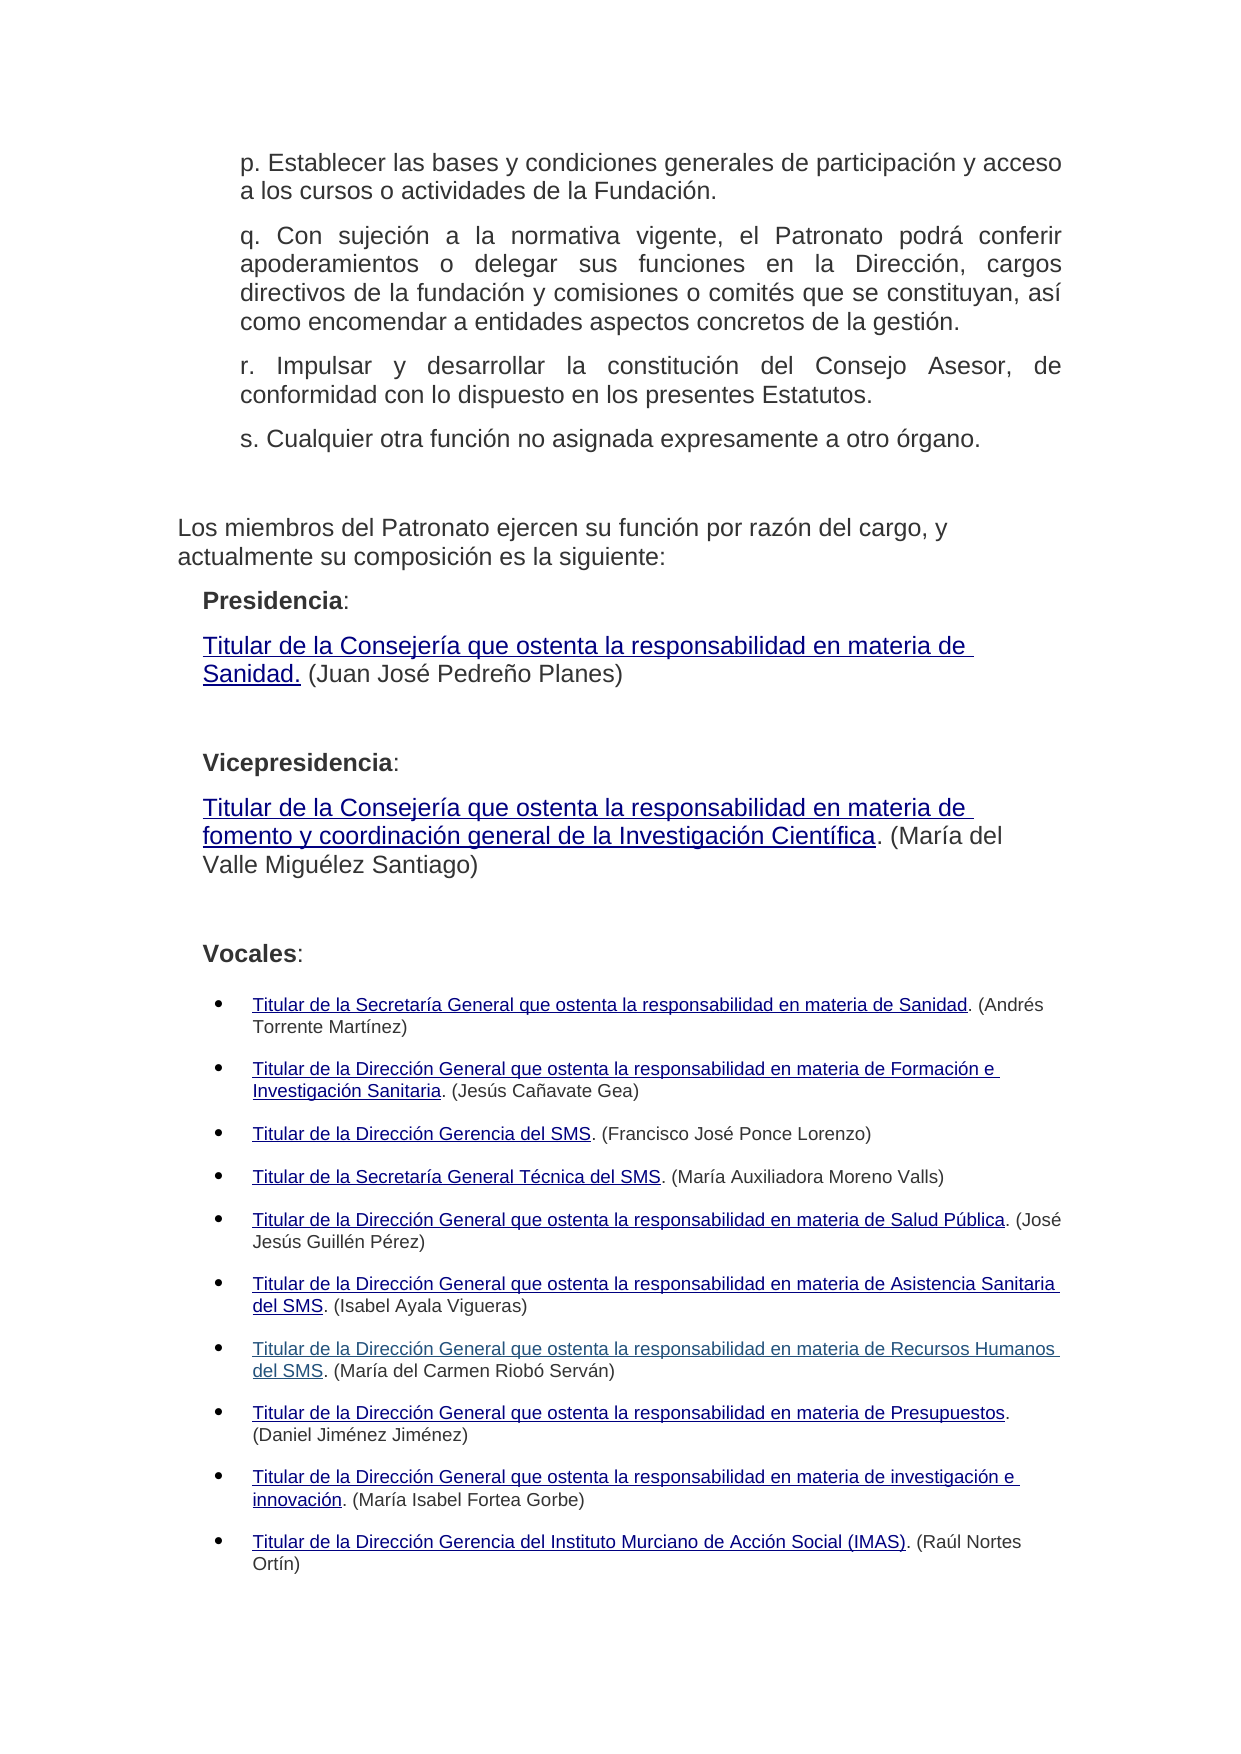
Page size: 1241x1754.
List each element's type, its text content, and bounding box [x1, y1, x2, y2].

text Los miembros del Patronato ejercen su función por razón del cargo, y actualmente su composición es la siguiente: [177, 513, 1063, 571]
list Titular de la Secretaría General que ostenta la responsabilidad en materia de Sanidad. (Andrés Torrente Martínez) [215, 994, 1063, 1037]
text q. Con sujeción a la normativa vigente, el Patronato podrá conferir apoderamientos o delegar sus funciones en la Dirección, cargos directivos de la fundación y comisiones o comités que se constituyan, así como encomendar a entidades aspectos concretos de la gestión. [240, 221, 1063, 336]
text Vicepresidencia: [202, 748, 1063, 777]
text Presidencia: [202, 586, 1063, 615]
text p. Establecer las bases y condiciones generales de participación y acceso a los cursos o actividades de la Fundación. [240, 148, 1063, 205]
list Titular de la Dirección Gerencia del Instituto Murciano de Acción Social (IMAS). (Raúl Nortes Ortín) [215, 1531, 1063, 1574]
text r. Impulsar y desarrollar la constitución del Consejo Asesor, de conformidad con lo dispuesto en los presentes Estatutos. [240, 351, 1063, 409]
text Vocales: [202, 939, 1063, 968]
list Titular de la Dirección General que ostenta la responsabilidad en materia de Formación e Investigación Sanitaria. (Jesús Cañavate Gea) [215, 1058, 1063, 1102]
text Titular de la Consejería que ostenta la responsabilidad en materia de fomento y coordinación general de la Investigación Científica. (María del Valle Miguélez Santiago) [202, 793, 1063, 879]
list Titular de la Dirección General que ostenta la responsabilidad en materia de Asistencia Sanitaria del SMS. (Isabel Ayala Vigueras) [215, 1273, 1063, 1317]
list Titular de la Dirección General que ostenta la responsabilidad en materia de Recursos Humanos del SMS. (María del Carmen Riobó Serván) [215, 1337, 1063, 1381]
list Titular de la Dirección General que ostenta la responsabilidad en materia de Presupuestos. (Daniel Jiménez Jiménez) [215, 1402, 1063, 1446]
text s. Cualquier otra función no asignada expresamente a otro órgano. [240, 424, 1063, 453]
text Titular de la Consejería que ostenta la responsabilidad en materia de Sanidad. (Juan José Pedreño Planes) [202, 631, 1063, 688]
list Titular de la Dirección Gerencia del SMS. (Francisco José Ponce Lorenzo) [215, 1123, 1063, 1145]
list Titular de la Dirección General que ostenta la responsabilidad en materia de investigación e innovación. (María Isabel Fortea Gorbe) [215, 1466, 1063, 1510]
list Titular de la Dirección General que ostenta la responsabilidad en materia de Salud Pública. (José Jesús Guillén Pérez) [215, 1208, 1063, 1252]
list Titular de la Secretaría General Técnica del SMS. (María Auxiliadora Moreno Valls) [215, 1166, 1063, 1188]
